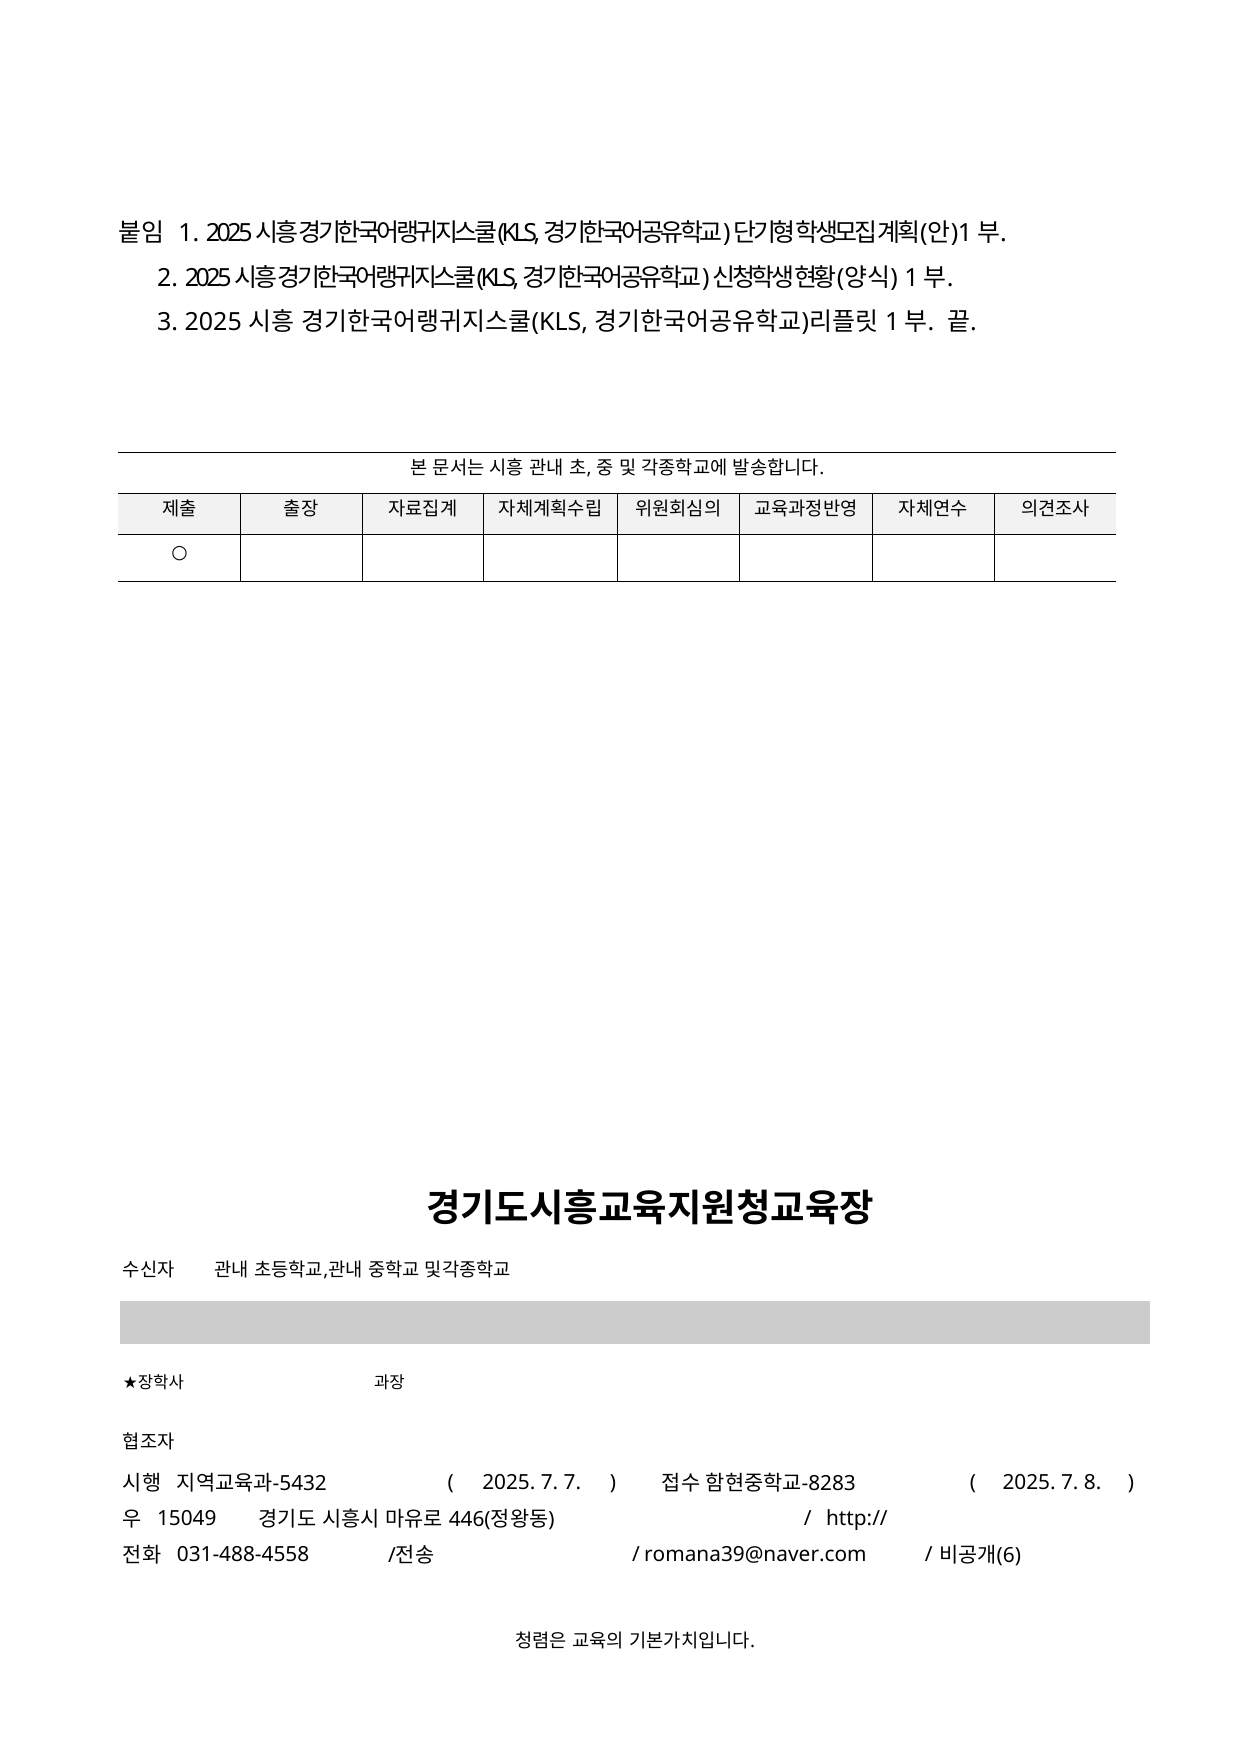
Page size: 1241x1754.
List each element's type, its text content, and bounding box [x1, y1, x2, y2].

table_cell 관내 초등학교,관내 중학교 및각종학교 [211, 1235, 1150, 1301]
table_cell 함현중학교-8283 [703, 1463, 967, 1499]
table_cell [1025, 1344, 1150, 1418]
table_cell 경기도 시흥시 마유로 446(정왕동) [256, 1499, 801, 1535]
table_cell 비공개(6) [936, 1535, 1150, 1571]
table_cell [250, 1344, 371, 1418]
table_cell [629, 1344, 767, 1418]
table_cell 2025. 7. 8. [979, 1463, 1125, 1499]
table_cell [504, 1344, 629, 1418]
table_cell 수신자 [120, 1235, 211, 1301]
table_header [120, 1156, 315, 1234]
table_cell [740, 535, 872, 581]
table_cell 위원회심의 [618, 494, 739, 534]
table_cell 15049 [154, 1499, 256, 1535]
table_cell / [922, 1535, 936, 1571]
table_cell 출장 [241, 494, 362, 534]
table_cell 협조자 [120, 1418, 192, 1463]
table_cell 청렴은 교육의 기본가치입니다. [118, 1623, 1152, 1662]
table_cell 전화 [120, 1535, 174, 1571]
table_cell 과장 [371, 1344, 503, 1418]
table_cell romana39@naver.com [641, 1535, 922, 1571]
table_cell ( [967, 1463, 979, 1499]
text 붙임 1. 2025 시흥 경기한국어랭귀지스쿨(KLS, 경기한국어공유학교) 단기형 학생모집 계획(안) 1부. [118, 212, 1152, 249]
table_cell [363, 535, 483, 581]
table_cell 제출 [118, 494, 240, 534]
table_header 경기도시흥교육지원청교육장 [315, 1156, 985, 1234]
table_cell [910, 1418, 1030, 1463]
text 3. 2025 시흥 경기한국어랭귀지스쿨(KLS, 경기한국어공유학교)리플릿 1부. 끝. [118, 302, 1152, 338]
table_cell 우 [120, 1499, 154, 1535]
table_cell 031-488-4558 [174, 1535, 385, 1571]
table_header [985, 1156, 1150, 1234]
table_cell [241, 535, 362, 581]
table_cell 자체연수 [873, 494, 994, 534]
table_cell ) [1125, 1463, 1150, 1499]
table_cell [552, 1418, 671, 1463]
table_cell [450, 1535, 629, 1571]
table_header 본 문서는 시흥 관내 초, 중 및 각종학교에 발송합니다. [118, 453, 1116, 493]
table_cell [120, 1301, 1150, 1344]
table_cell [873, 535, 994, 581]
table_cell [671, 1418, 791, 1463]
table_cell [193, 1418, 315, 1463]
table_cell [791, 1418, 910, 1463]
table_cell 교육과정반영 [740, 494, 872, 534]
table_cell ★장학사 [120, 1344, 249, 1418]
table_cell [995, 535, 1116, 581]
table_cell / [629, 1535, 641, 1571]
table_header [118, 1123, 1152, 1623]
table_cell / [801, 1499, 823, 1535]
table_cell 자체계획수립 [484, 494, 617, 534]
table_cell 2025. 7. 7. [456, 1463, 607, 1499]
table_cell http:// [823, 1499, 1150, 1535]
table_cell ) [607, 1463, 635, 1499]
table_cell /전송 [385, 1535, 450, 1571]
table_cell [315, 1418, 432, 1463]
table_cell [484, 535, 617, 581]
table_cell 자료집계 [363, 494, 483, 534]
text 2. 2025 시흥 경기한국어랭귀지스쿨(KLS, 경기한국어공유학교) 신청학생 현황(양식) 1부. [118, 257, 1152, 293]
table_cell [618, 535, 739, 581]
table_cell 지역교육과-5432 [174, 1463, 444, 1499]
table_cell 시행 [120, 1463, 174, 1499]
table_cell [893, 1344, 1025, 1418]
table_cell [432, 1418, 552, 1463]
table_cell ○ [118, 535, 240, 581]
table_cell 의견조사 [995, 494, 1116, 534]
table_cell [767, 1344, 893, 1418]
table_cell ( [444, 1463, 456, 1499]
table_cell [1030, 1418, 1150, 1463]
table_cell 접수 [635, 1463, 703, 1499]
